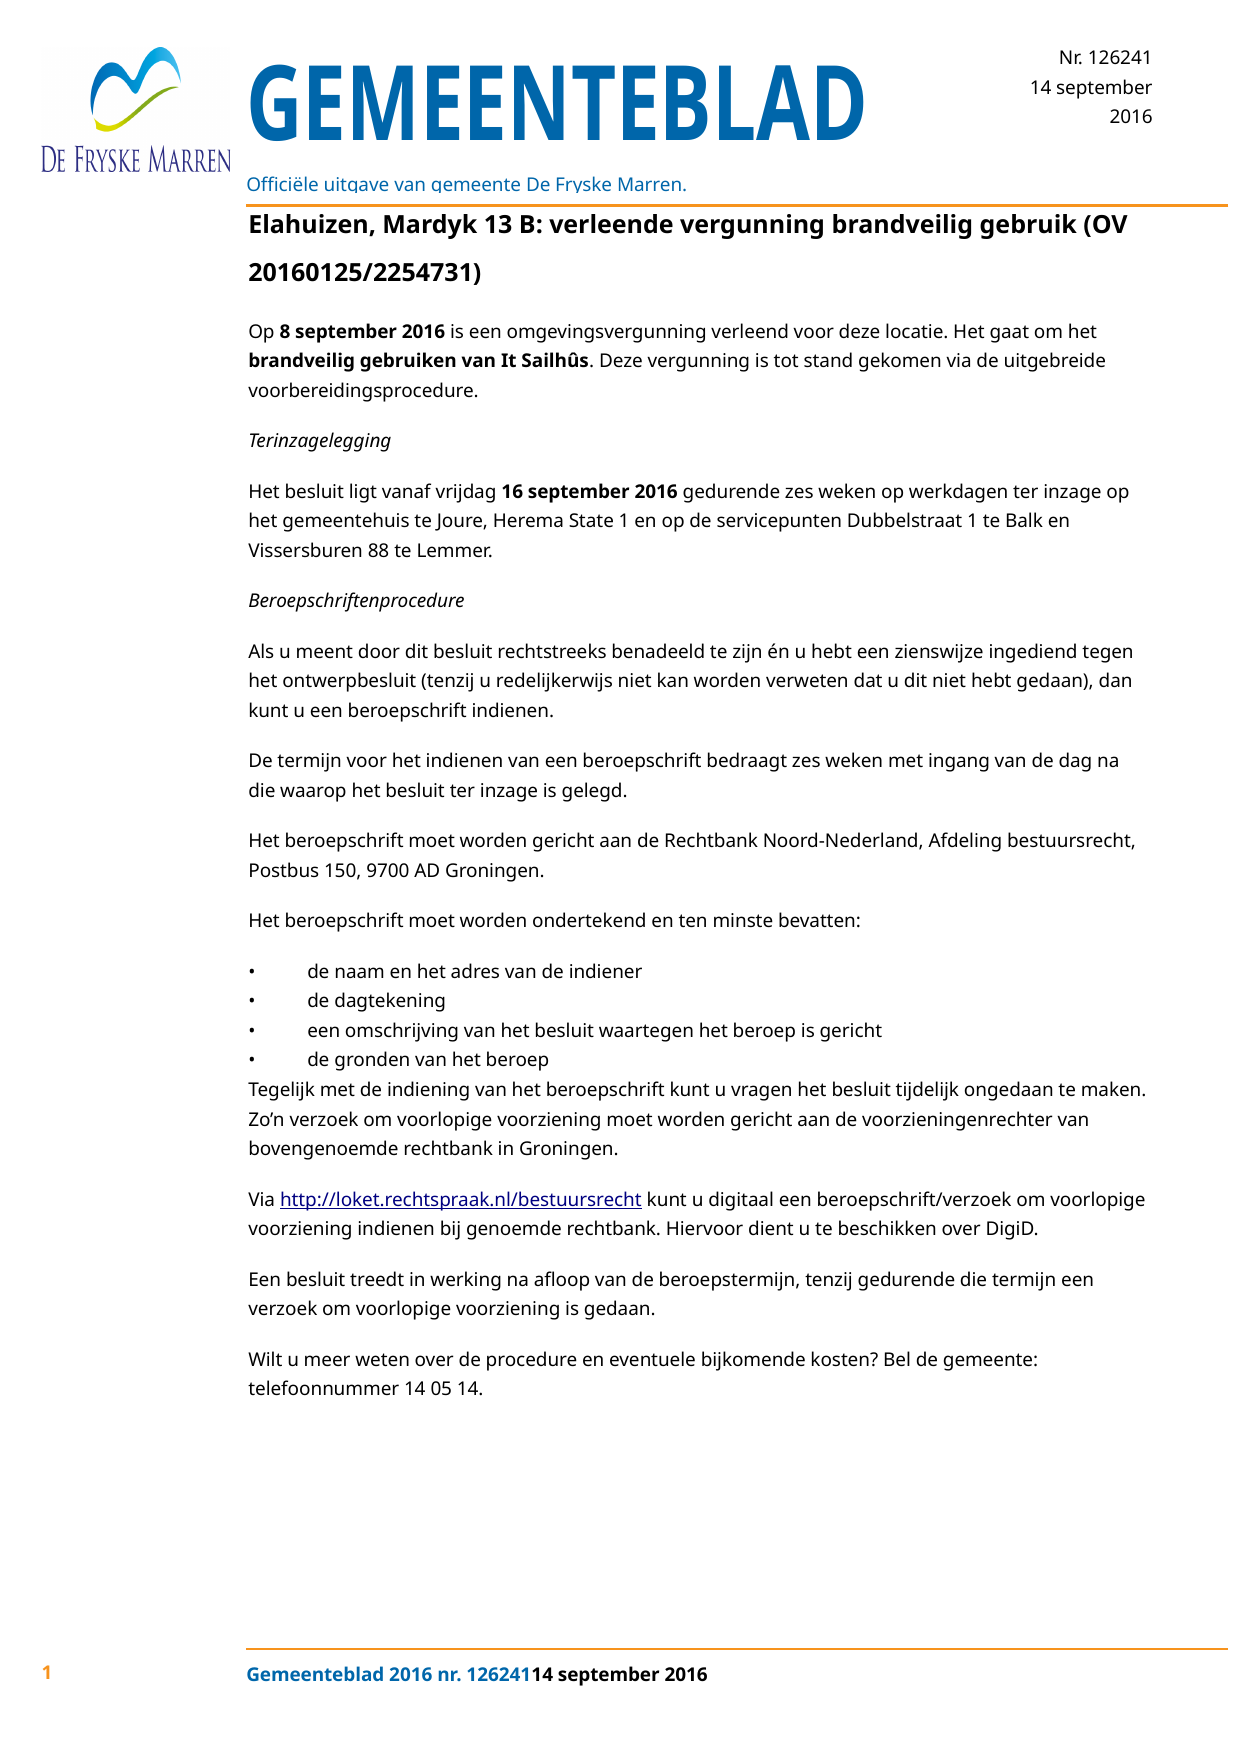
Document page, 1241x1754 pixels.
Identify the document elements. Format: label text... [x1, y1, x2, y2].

text Via http://loket.rechtspraak.nl/bestuursrecht kunt u digitaal een beroepschrift/verzoek om voorlopige voorziening indienen bij genoemde rechtbank. Hiervoor dient u te beschikken over DigiD. [248, 1186, 1152, 1241]
list de naam en het adres van de indiener [248, 958, 1152, 984]
text Wilt u meer weten over de procedure en eventuele bijkomende kosten? Bel de gemeente: telefoonnummer 14 05 14. [248, 1346, 1152, 1401]
text Terinzagelegging [248, 427, 1152, 453]
text Een besluit treedt in werking na afloop van de beroepstermijn, tenzij gedurende die termijn een verzoek om voorlopige voorziening is gedaan. [248, 1266, 1152, 1321]
text Het besluit ligt vanaf vrijdag 16 september 2016 gedurende zes weken op werkdagen ter inzage op het gemeentehuis te Joure, Herema State 1 en op de servicepunten Dubbelstraat 1 te Balk en Vissersburen 88 te Lemmer. [248, 478, 1152, 563]
text Het beroepschrift moet worden ondertekend en ten minste bevatten: [248, 907, 1152, 933]
text Beroepschriftenprocedure [248, 587, 1152, 613]
text De termijn voor het indienen van een beroepschrift bedraagt zes weken met ingang van de dag na die waarop het besluit ter inzage is gelegd. [248, 747, 1152, 803]
text Elahuizen, Mardyk 13 B: verleende vergunning brandveilig gebruik (OV 20160125/2254731) [248, 207, 1152, 288]
list een omschrijving van het besluit waartegen het beroep is gericht [248, 1017, 1152, 1043]
list de gronden van het beroep [248, 1047, 1152, 1072]
text Tegelijk met de indiening van het beroepschrift kunt u vragen het besluit tijdelijk ongedaan te maken. Zo’n verzoek om voorlopige voorziening moet worden gericht aan de voorzieningenrechter van bovengenoemde rechtbank in Groningen. [248, 1076, 1152, 1161]
list de dagtekening [248, 987, 1152, 1013]
text Op 8 september 2016 is een omgevingsvergunning verleend voor deze locatie. Het gaat om het brandveilig gebruiken van It Sailhûs. Deze vergunning is tot stand gekomen via de uitgebreide voorbereidingsprocedure. [248, 318, 1152, 403]
picture [41, 47, 231, 172]
text Het beroepschrift moet worden gericht aan de Rechtbank Noord-Nederland, Afdeling bestuursrecht, Postbus 150, 9700 AD Groningen. [248, 827, 1152, 883]
text Als u meent door dit besluit rechtstreeks benadeeld te zijn én u hebt een zienswijze ingediend tegen het ontwerpbesluit (tenzij u redelijkerwijs niet kan worden verweten dat u dit niet hebt gedaan), dan kunt u een beroepschrift indienen. [248, 638, 1152, 723]
